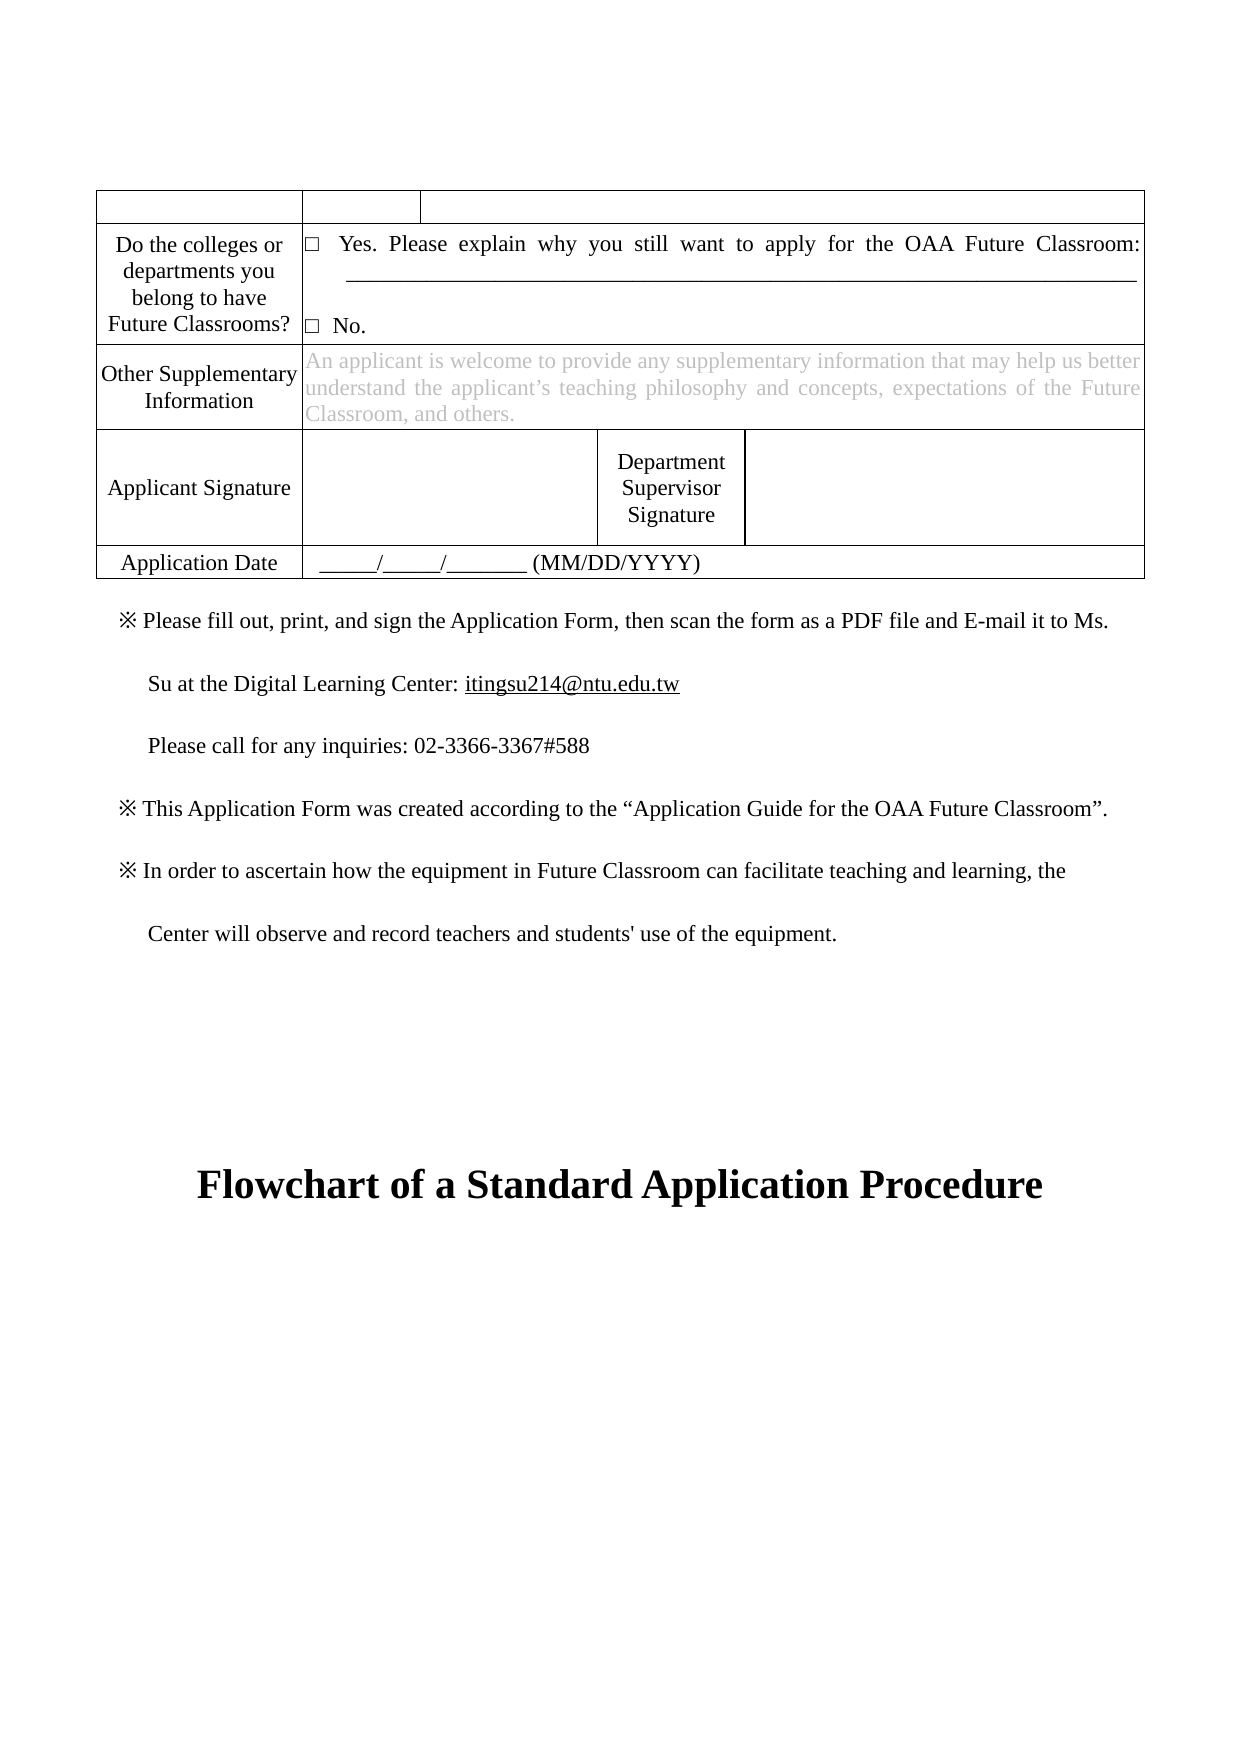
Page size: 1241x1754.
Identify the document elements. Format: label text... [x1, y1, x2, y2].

text Please call for any inquiries: 02-3366-3367#588 [148, 704, 1122, 766]
table_cell Do the colleges or departments you belong to have Future Classrooms? [97, 224, 302, 343]
table_cell Department Supervisor Signature [598, 430, 744, 545]
text ※ Please fill out, print, and sign the Application Form, then scan the form as a PDF file and E-mail it to Ms. Su at the Digital Learning Center: itingsu214@ntu.edu.tw [118, 579, 1122, 704]
table_cell [97, 191, 302, 223]
table_cell [303, 430, 597, 545]
text Flowchart of a Standard Application Procedure [118, 1141, 1122, 1204]
table_cell An applicant is welcome to provide any supplementary information that may help us better understand the applicant’s teaching philosophy and concepts, expectations of the Future Classroom, and others. [303, 345, 1144, 429]
table_cell Application Date [97, 546, 302, 578]
table_cell Applicant Signature [97, 430, 302, 545]
table_cell Other Supplementary Information [97, 345, 302, 429]
table_cell □ Yes. Please explain why you still want to apply for the OAA Future Classroom: _____________________________________________________________________ □ No. [303, 224, 1144, 343]
table_cell _____/_____/_______ (MM/DD/YYYY) [303, 546, 1144, 578]
text ※ This Application Form was created according to the “Application Guide for the OAA Future Classroom”. [118, 766, 1122, 829]
table_cell [421, 191, 1144, 223]
text ※ In order to ascertain how the equipment in Future Classroom can facilitate teaching and learning, the Center will observe and record teachers and students' use of the equipment. [118, 829, 1122, 954]
table_cell [303, 191, 420, 223]
table_cell [746, 430, 1144, 545]
